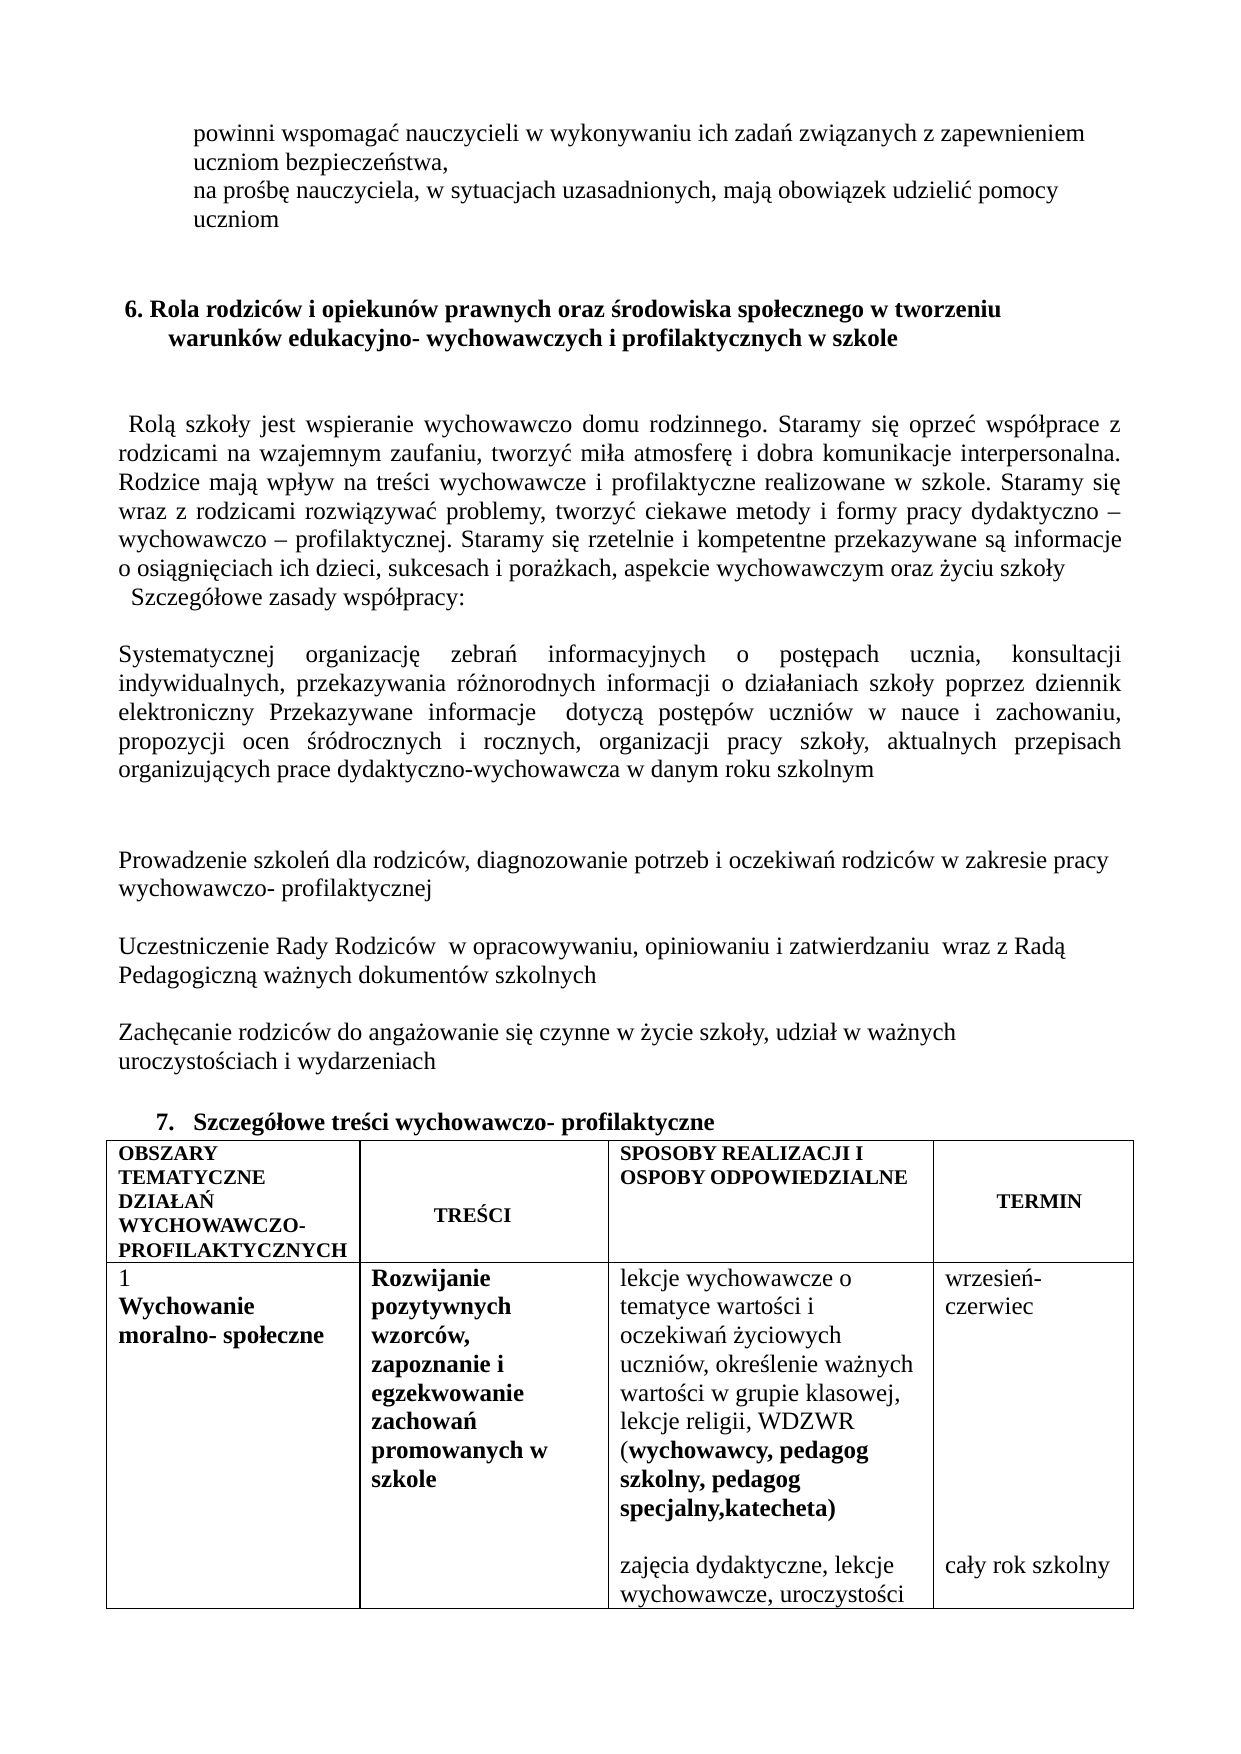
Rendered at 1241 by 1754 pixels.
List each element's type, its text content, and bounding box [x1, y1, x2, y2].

text Uczestniczenie Rady Rodziców w opracowywaniu, opiniowaniu i zatwierdzaniu wraz z Radą Pedagogiczną ważnych dokumentów szkolnych [118, 931, 1122, 988]
list powinni wspomagać nauczycieli w wykonywaniu ich zadań związanych z zapewnieniem uczniom bezpieczeństwa, [156, 118, 1122, 176]
table_cell wrzesień- czerwiec cały rok szkolny [934, 1263, 1133, 1608]
text Prowadzenie szkoleń dla rodziców, diagnozowanie potrzeb i oczekiwań rodziców w zakresie pracy wychowawczo- profilaktycznej [118, 845, 1122, 902]
list na prośbę nauczyciela, w sytuacjach uzasadnionych, mają obowiązek udzielić pomocy uczniom [156, 176, 1122, 233]
table_cell 1 Wychowanie moralno- społeczne [107, 1263, 359, 1608]
text warunków edukacyjno- wychowawczych i profilaktycznych w szkole [118, 323, 1122, 352]
list Szczegółowe treści wychowawczo- profilaktyczne [156, 1107, 1122, 1136]
table_header SPOSOBY REALIZACJI I OSPOBY ODPOWIEDZIALNE [609, 1141, 933, 1262]
text Szczegółowe zasady współpracy: [118, 582, 1122, 611]
table_cell Rozwijanie pozytywnych wzorców, zapoznanie i egzekwowanie zachowań promowanych w szkole [361, 1263, 608, 1608]
table_header TERMIN [934, 1141, 1133, 1262]
table_cell lekcje wychowawcze o tematyce wartości i oczekiwań życiowych uczniów, określenie ważnych wartości w grupie klasowej, lekcje religii, WDZWR (wychowawcy, pedagog szkolny, pedagog specjalny,katecheta) zajęcia dydaktyczne, lekcje wychowawcze, uroczystości [609, 1263, 933, 1608]
table_header OBSZARY TEMATYCZNE DZIAŁAŃ WYCHOWAWCZO-PROFILAKTYCZNYCH [107, 1141, 359, 1262]
text Rolą szkoły jest wspieranie wychowawczo domu rodzinnego. Staramy się oprzeć współprace z rodzicami na wzajemnym zaufaniu, tworzyć miła atmosferę i dobra komunikacje interpersonalna. Rodzice mają wpływ na treści wychowawcze i profilaktyczne realizowane w szkole. Staramy się wraz z rodzicami rozwiązywać problemy, tworzyć ciekawe metody i formy pracy dydaktyczno – wychowawczo – profilaktycznej. Staramy się rzetelnie i kompetentne przekazywane są informacje o osiągnięciach ich dzieci, sukcesach i porażkach, aspekcie wychowawczym oraz życiu szkoły [118, 409, 1122, 582]
table_header TREŚCI [361, 1141, 608, 1262]
text Zachęcanie rodziców do angażowanie się czynne w życie szkoły, udział w ważnych uroczystościach i wydarzeniach [118, 1017, 1122, 1075]
text Systematycznej organizację zebrań informacyjnych o postępach ucznia, konsultacji indywidualnych, przekazywania różnorodnych informacji o działaniach szkoły poprzez dziennik elektroniczny Przekazywane informacje dotyczą postępów uczniów w nauce i zachowaniu, propozycji ocen śródrocznych i rocznych, organizacji pracy szkoły, aktualnych przepisach organizujących prace dydaktyczno-wychowawcza w danym roku szkolnym [118, 639, 1122, 783]
text 6. Rola rodziców i opiekunów prawnych oraz środowiska społecznego w tworzeniu [118, 294, 1122, 323]
